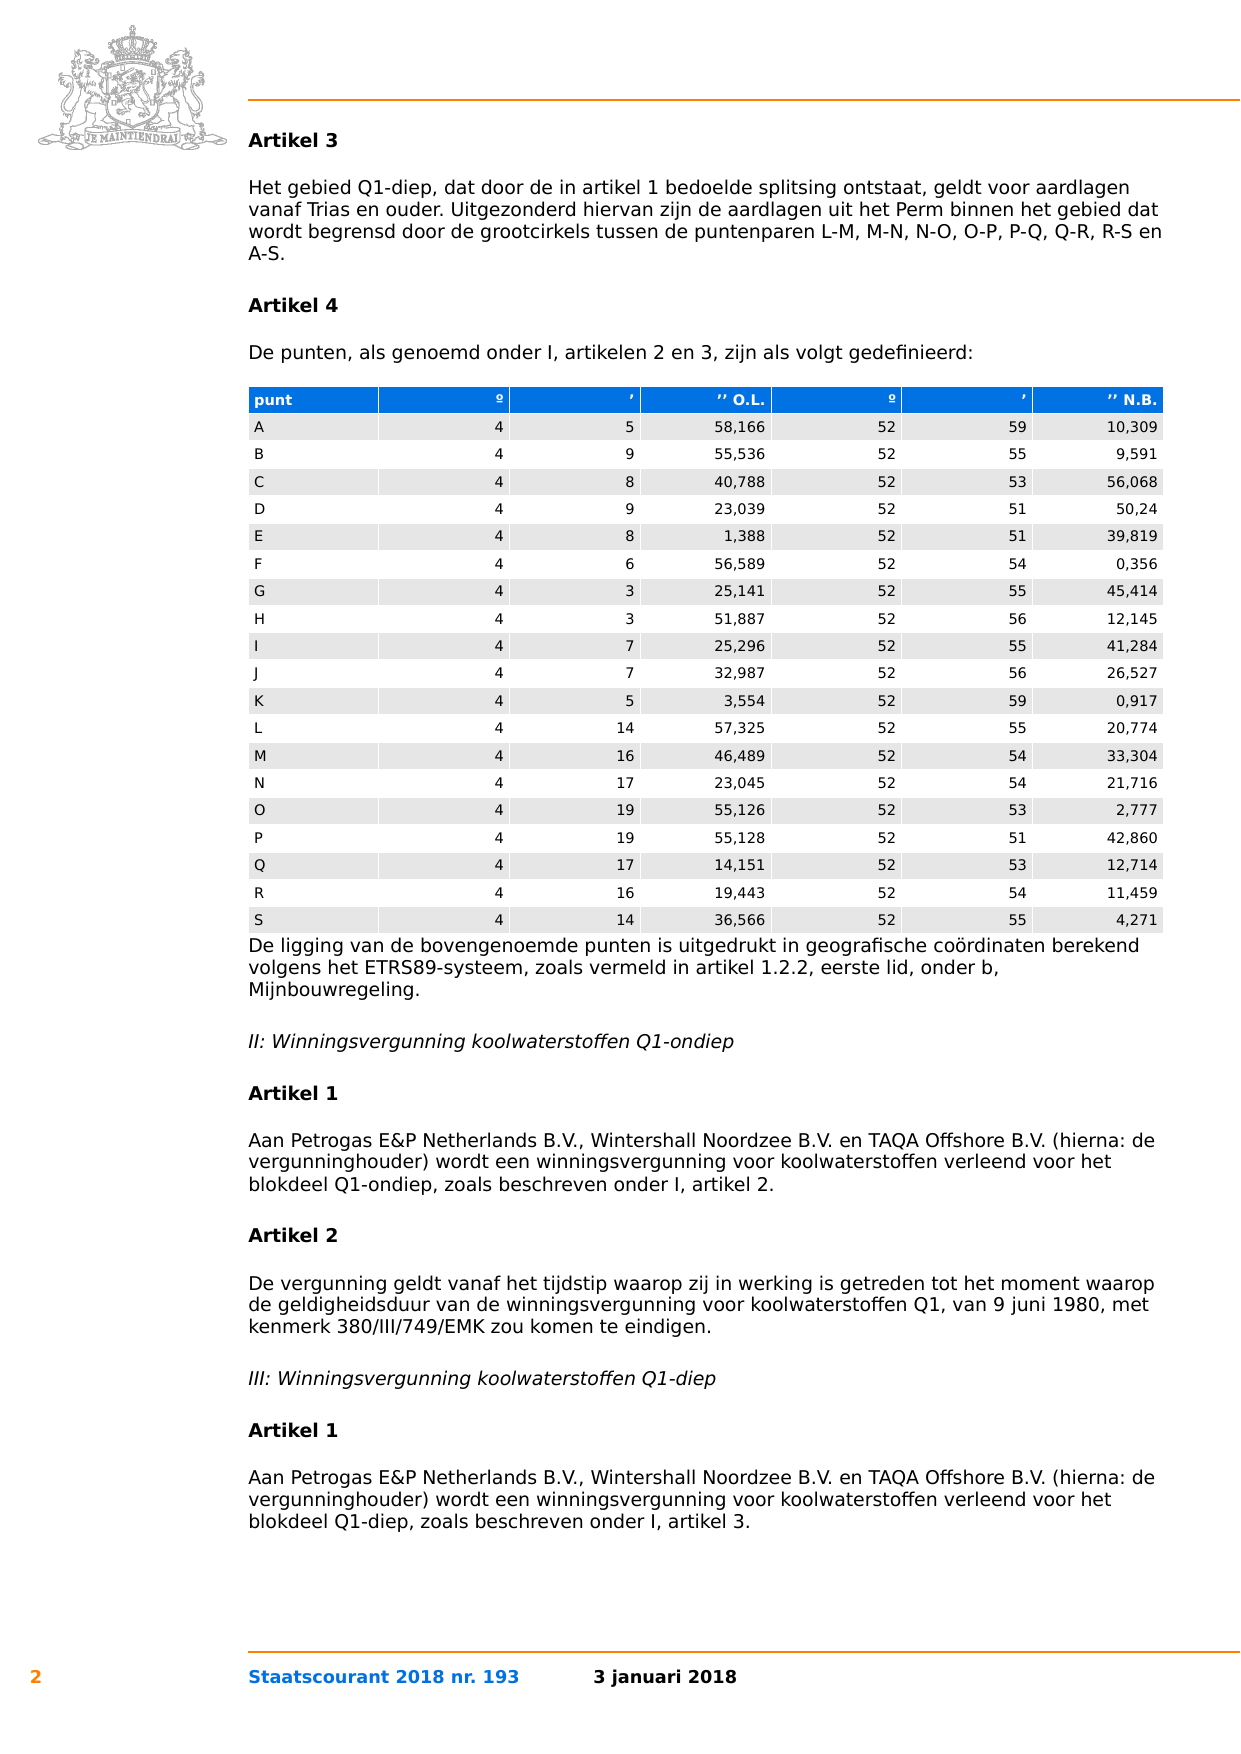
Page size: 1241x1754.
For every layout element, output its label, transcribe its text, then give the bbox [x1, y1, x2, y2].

table_cell 58,166 [641, 414, 771, 440]
table_cell 4,271 [1033, 907, 1163, 933]
table_cell 55,126 [641, 798, 771, 824]
table_cell 55,536 [641, 441, 771, 468]
table_cell 14 [510, 715, 640, 742]
table_cell 52 [772, 880, 901, 906]
table_cell 4 [379, 661, 509, 687]
table_cell 4 [379, 715, 509, 742]
table_cell 26,527 [1033, 661, 1163, 687]
table_cell 4 [379, 633, 509, 659]
text Het gebied Q1-diep, dat door de in artikel 1 bedoelde splitsing ontstaat, geldt voor aardlagen vanaf Trias en ouder. Uitgezonderd hiervan zijn de aardlagen uit het Perm binnen het gebied dat wordt begrensd door de grootcirkels tussen de puntenparen L-M, M-N, N-O, O-P, P-Q, Q-R, R-S en A-S. [248, 177, 1163, 265]
table_cell O [249, 798, 378, 824]
table_cell 4 [379, 414, 509, 440]
table_cell L [249, 715, 378, 742]
table_cell 52 [772, 524, 901, 550]
table_header ’’ N.B. [1033, 387, 1163, 413]
picture [38, 25, 227, 150]
table_cell 57,325 [641, 715, 771, 742]
text De ligging van de bovengenoemde punten is uitgedrukt in geografische coördinaten berekend volgens het ETRS89-systeem, zoals vermeld in artikel 1.2.2, eerste lid, onder b, Mijnbouwregeling. [248, 935, 1163, 1001]
subtitle Artikel 1 [248, 1420, 1163, 1442]
table_cell 55 [902, 579, 1032, 605]
table_cell 8 [510, 524, 640, 550]
subtitle Artikel 2 [248, 1225, 1163, 1247]
subtitle II: Winningsvergunning koolwaterstoffen Q1-ondiep [248, 1031, 1163, 1052]
table_header punt [249, 387, 378, 413]
table_cell 1,388 [641, 524, 771, 550]
table_cell 0,356 [1033, 551, 1163, 577]
table_cell 7 [510, 633, 640, 659]
table_header º [772, 387, 901, 413]
table_cell 55 [902, 907, 1032, 933]
subtitle Artikel 3 [248, 130, 1163, 152]
table_cell 21,716 [1033, 770, 1163, 797]
table_cell 52 [772, 661, 901, 687]
subtitle Artikel 1 [248, 1082, 1163, 1104]
table_cell 54 [902, 551, 1032, 577]
table_cell 12,714 [1033, 853, 1163, 879]
table_cell 46,489 [641, 743, 771, 769]
table_cell 3 [510, 606, 640, 632]
table_header º [379, 387, 509, 413]
table_cell 56 [902, 606, 1032, 632]
table_cell 51 [902, 524, 1032, 550]
table_cell 16 [510, 743, 640, 769]
table_cell 7 [510, 661, 640, 687]
table_cell 9 [510, 441, 640, 468]
table_cell Q [249, 853, 378, 879]
table_cell I [249, 633, 378, 659]
text Aan Petrogas E&P Netherlands B.V., Wintershall Noordzee B.V. en TAQA Offshore B.V. (hierna: de vergunninghouder) wordt een winningsvergunning voor koolwaterstoffen verleend voor het blokdeel Q1-diep, zoals beschreven onder I, artikel 3. [248, 1467, 1163, 1533]
table_cell 59 [902, 688, 1032, 714]
table_cell M [249, 743, 378, 769]
table_cell 54 [902, 770, 1032, 797]
table_cell 51 [902, 825, 1032, 851]
text Aan Petrogas E&P Netherlands B.V., Wintershall Noordzee B.V. en TAQA Offshore B.V. (hierna: de vergunninghouder) wordt een winningsvergunning voor koolwaterstoffen verleend voor het blokdeel Q1-ondiep, zoals beschreven onder I, artikel 2. [248, 1129, 1163, 1195]
table_cell 39,819 [1033, 524, 1163, 550]
text De punten, als genoemd onder I, artikelen 2 en 3, zijn als volgt gedefinieerd: [248, 342, 1163, 364]
table_cell F [249, 551, 378, 577]
table_cell 19,443 [641, 880, 771, 906]
table_cell J [249, 661, 378, 687]
table_cell 12,145 [1033, 606, 1163, 632]
table_cell 32,987 [641, 661, 771, 687]
table_cell 55 [902, 441, 1032, 468]
table_cell 56 [902, 661, 1032, 687]
table_cell S [249, 907, 378, 933]
table_header ’’ O.L. [641, 387, 771, 413]
table_cell 23,045 [641, 770, 771, 797]
table_cell 2,777 [1033, 798, 1163, 824]
table_cell 52 [772, 606, 901, 632]
table_cell 14,151 [641, 853, 771, 879]
table_cell 53 [902, 853, 1032, 879]
table_cell 59 [902, 414, 1032, 440]
table_cell 50,24 [1033, 496, 1163, 523]
table_cell 16 [510, 880, 640, 906]
table_cell 56,589 [641, 551, 771, 577]
table_cell 52 [772, 496, 901, 523]
table_cell 14 [510, 907, 640, 933]
table_cell 52 [772, 469, 901, 495]
table_cell G [249, 579, 378, 605]
table_cell 4 [379, 743, 509, 769]
table_cell 56,068 [1033, 469, 1163, 495]
table_cell B [249, 441, 378, 468]
table_cell 4 [379, 770, 509, 797]
table_cell 55 [902, 715, 1032, 742]
table_cell K [249, 688, 378, 714]
table_cell 6 [510, 551, 640, 577]
table_cell 19 [510, 798, 640, 824]
table_cell 4 [379, 579, 509, 605]
table_cell E [249, 524, 378, 550]
table_cell N [249, 770, 378, 797]
table_cell 52 [772, 770, 901, 797]
table_cell 52 [772, 743, 901, 769]
table_cell 52 [772, 414, 901, 440]
table_cell A [249, 414, 378, 440]
table_cell 52 [772, 853, 901, 879]
table_header ’ [902, 387, 1032, 413]
table_cell 54 [902, 880, 1032, 906]
table_cell 4 [379, 825, 509, 851]
text De vergunning geldt vanaf het tijdstip waarop zij in werking is getreden tot het moment waarop de geldigheidsduur van de winningsvergunning voor koolwaterstoffen Q1, van 9 juni 1980, met kenmerk 380/III/749/EMK zou komen te eindigen. [248, 1272, 1163, 1338]
table_cell 4 [379, 880, 509, 906]
table_cell 53 [902, 798, 1032, 824]
table_cell 17 [510, 853, 640, 879]
table_cell 4 [379, 853, 509, 879]
table_cell 8 [510, 469, 640, 495]
table_cell 11,459 [1033, 880, 1163, 906]
table_cell 52 [772, 441, 901, 468]
table_cell 4 [379, 469, 509, 495]
table_cell 51,887 [641, 606, 771, 632]
table_cell 4 [379, 606, 509, 632]
table_cell 4 [379, 524, 509, 550]
table_cell 55,128 [641, 825, 771, 851]
table_cell 52 [772, 825, 901, 851]
table_cell 4 [379, 551, 509, 577]
table_cell H [249, 606, 378, 632]
table_cell 52 [772, 907, 901, 933]
table_cell 4 [379, 688, 509, 714]
table_cell C [249, 469, 378, 495]
table_cell 52 [772, 715, 901, 742]
table_cell R [249, 880, 378, 906]
table_cell 25,296 [641, 633, 771, 659]
table_cell 52 [772, 798, 901, 824]
table_cell 0,917 [1033, 688, 1163, 714]
subtitle Artikel 4 [248, 295, 1163, 317]
subtitle III: Winningsvergunning koolwaterstoffen Q1-diep [248, 1368, 1163, 1390]
table_cell 52 [772, 579, 901, 605]
table_cell 42,860 [1033, 825, 1163, 851]
table_cell 25,141 [641, 579, 771, 605]
table_cell 9,591 [1033, 441, 1163, 468]
table_cell 3 [510, 579, 640, 605]
table_cell 4 [379, 496, 509, 523]
table_cell 5 [510, 688, 640, 714]
table_cell P [249, 825, 378, 851]
table_cell 55 [902, 633, 1032, 659]
table_cell 45,414 [1033, 579, 1163, 605]
table_cell 33,304 [1033, 743, 1163, 769]
table_cell 52 [772, 688, 901, 714]
table_cell 4 [379, 441, 509, 468]
table_cell D [249, 496, 378, 523]
table_header ’ [510, 387, 640, 413]
table_cell 19 [510, 825, 640, 851]
table_cell 17 [510, 770, 640, 797]
table_cell 41,284 [1033, 633, 1163, 659]
table_cell 40,788 [641, 469, 771, 495]
table_cell 54 [902, 743, 1032, 769]
table_cell 4 [379, 907, 509, 933]
table_cell 10,309 [1033, 414, 1163, 440]
table_cell 5 [510, 414, 640, 440]
table_cell 3,554 [641, 688, 771, 714]
table_cell 4 [379, 798, 509, 824]
table_cell 51 [902, 496, 1032, 523]
table_cell 9 [510, 496, 640, 523]
table_cell 52 [772, 551, 901, 577]
table_cell 52 [772, 633, 901, 659]
table_cell 20,774 [1033, 715, 1163, 742]
table_cell 23,039 [641, 496, 771, 523]
table_cell 53 [902, 469, 1032, 495]
table_cell 36,566 [641, 907, 771, 933]
